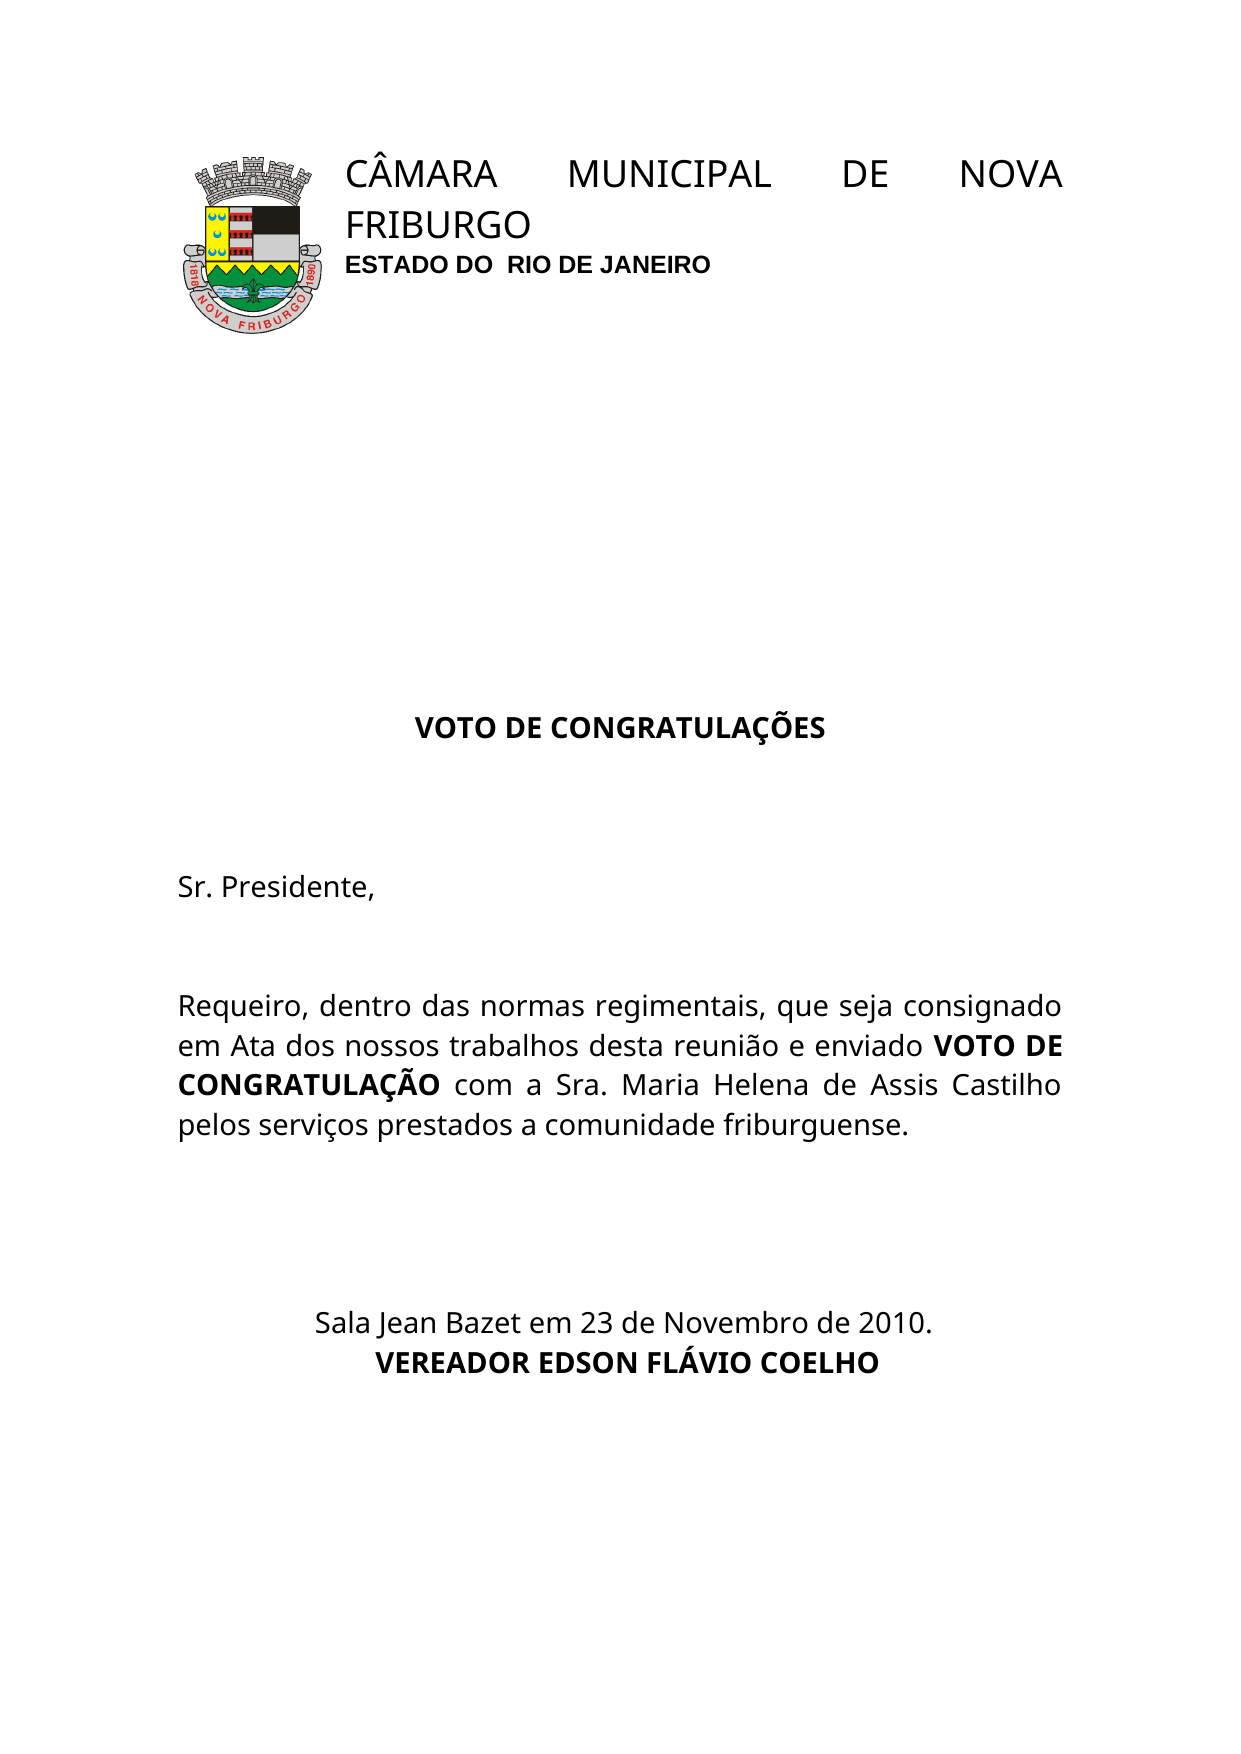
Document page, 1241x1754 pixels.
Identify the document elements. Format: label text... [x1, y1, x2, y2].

text VOTO DE CONGRATULAÇÕES [177, 707, 1063, 747]
text Requeiro, dentro das normas regimentais, que seja consignado em Ata dos nossos trabalhos desta reunião e enviado VOTO DE CONGRATULAÇÃO com a Sra. Maria Helena de Assis Castilho pelos serviços prestados a comunidade friburguense. [177, 985, 1063, 1144]
text Sr. Presidente, [177, 866, 1063, 906]
text ESTADO DO RIO DE JANEIRO [326, 250, 1063, 278]
text VEREADOR EDSON FLÁVIO COELHO [177, 1342, 1063, 1382]
text CÂMARA MUNICIPAL DE NOVA FRIBURGO [177, 148, 1063, 338]
text Sala Jean Bazet em 23 de Novembro de 2010. [177, 1303, 1063, 1342]
